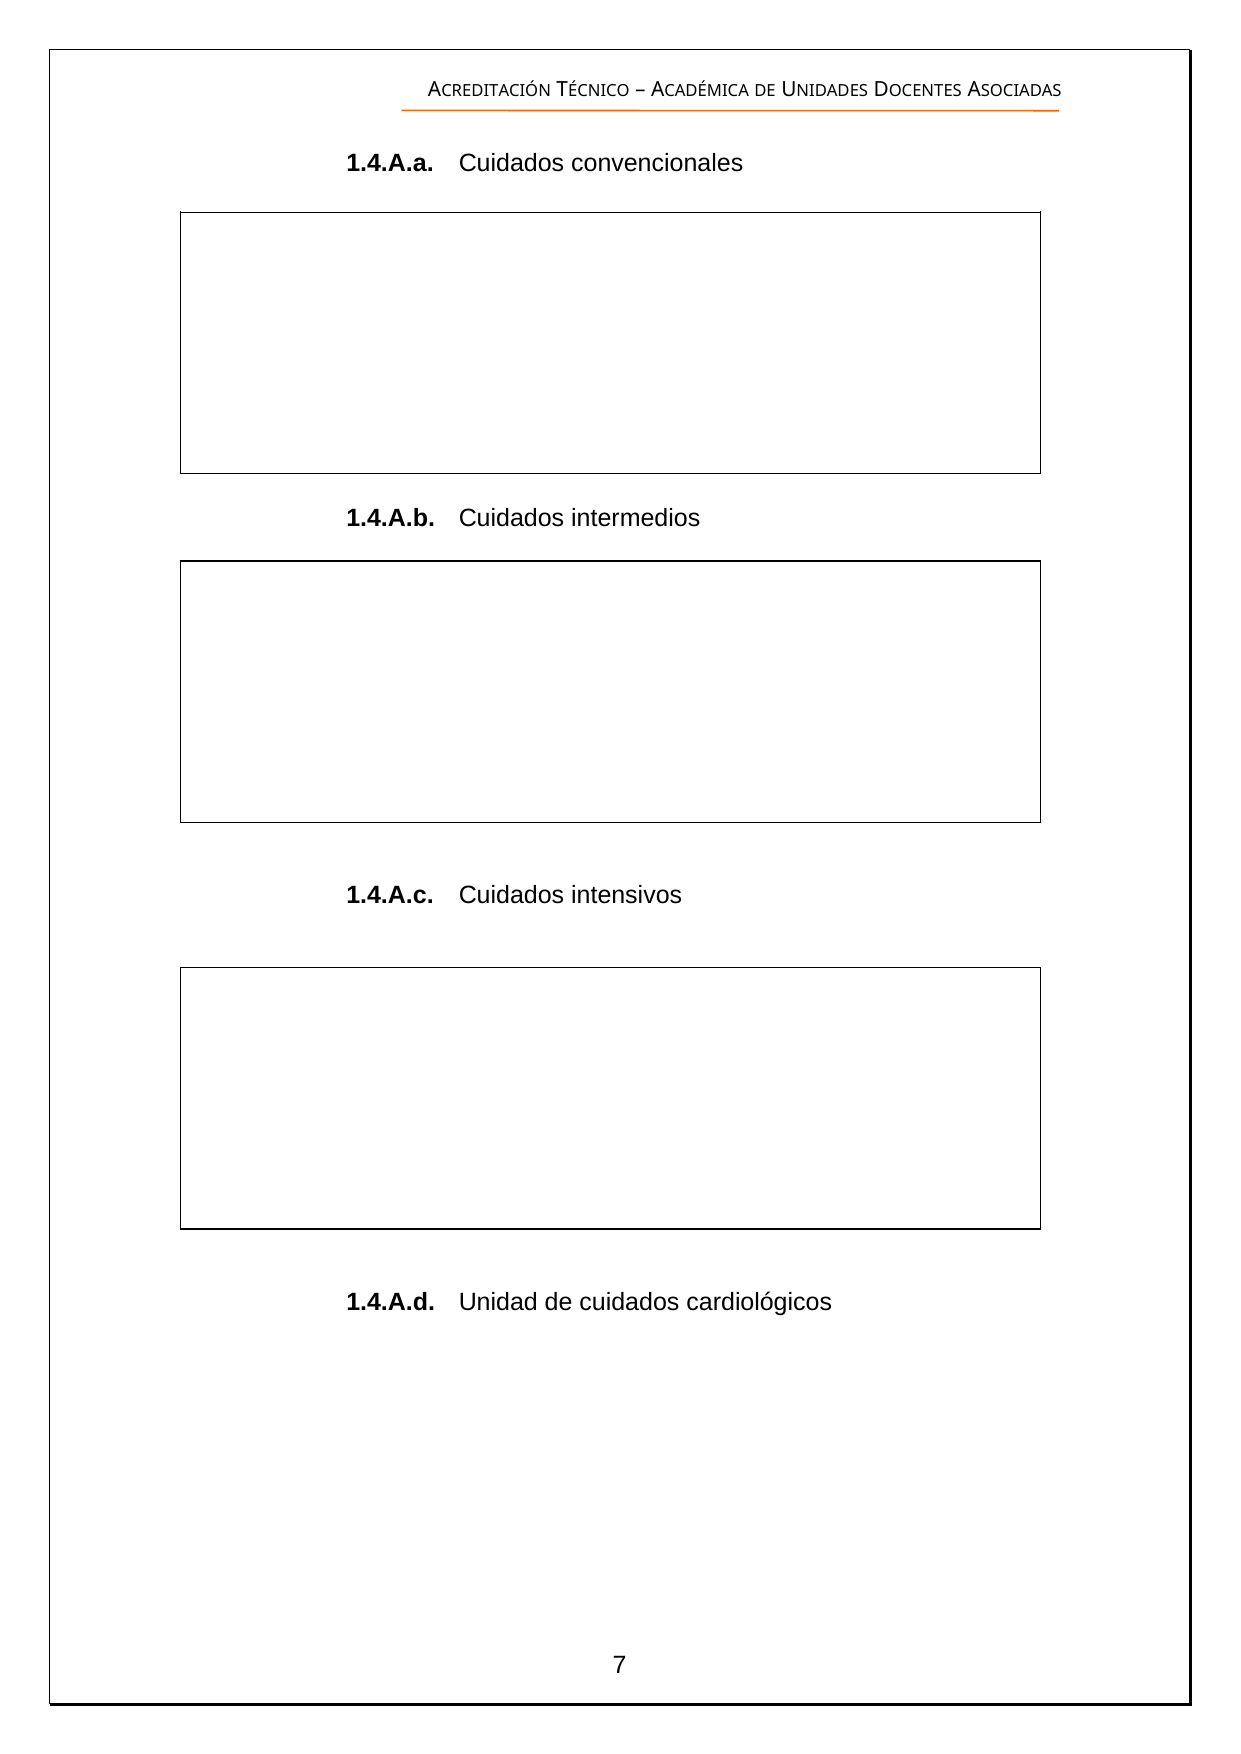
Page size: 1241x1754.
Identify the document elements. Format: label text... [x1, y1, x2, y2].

subtitle Cuidados convencionales [346, 148, 1061, 176]
subtitle Unidad de cuidados cardiológicos [346, 1287, 1061, 1316]
subtitle Cuidados intermedios [346, 503, 1061, 532]
subtitle Cuidados intensivos [346, 881, 1061, 909]
